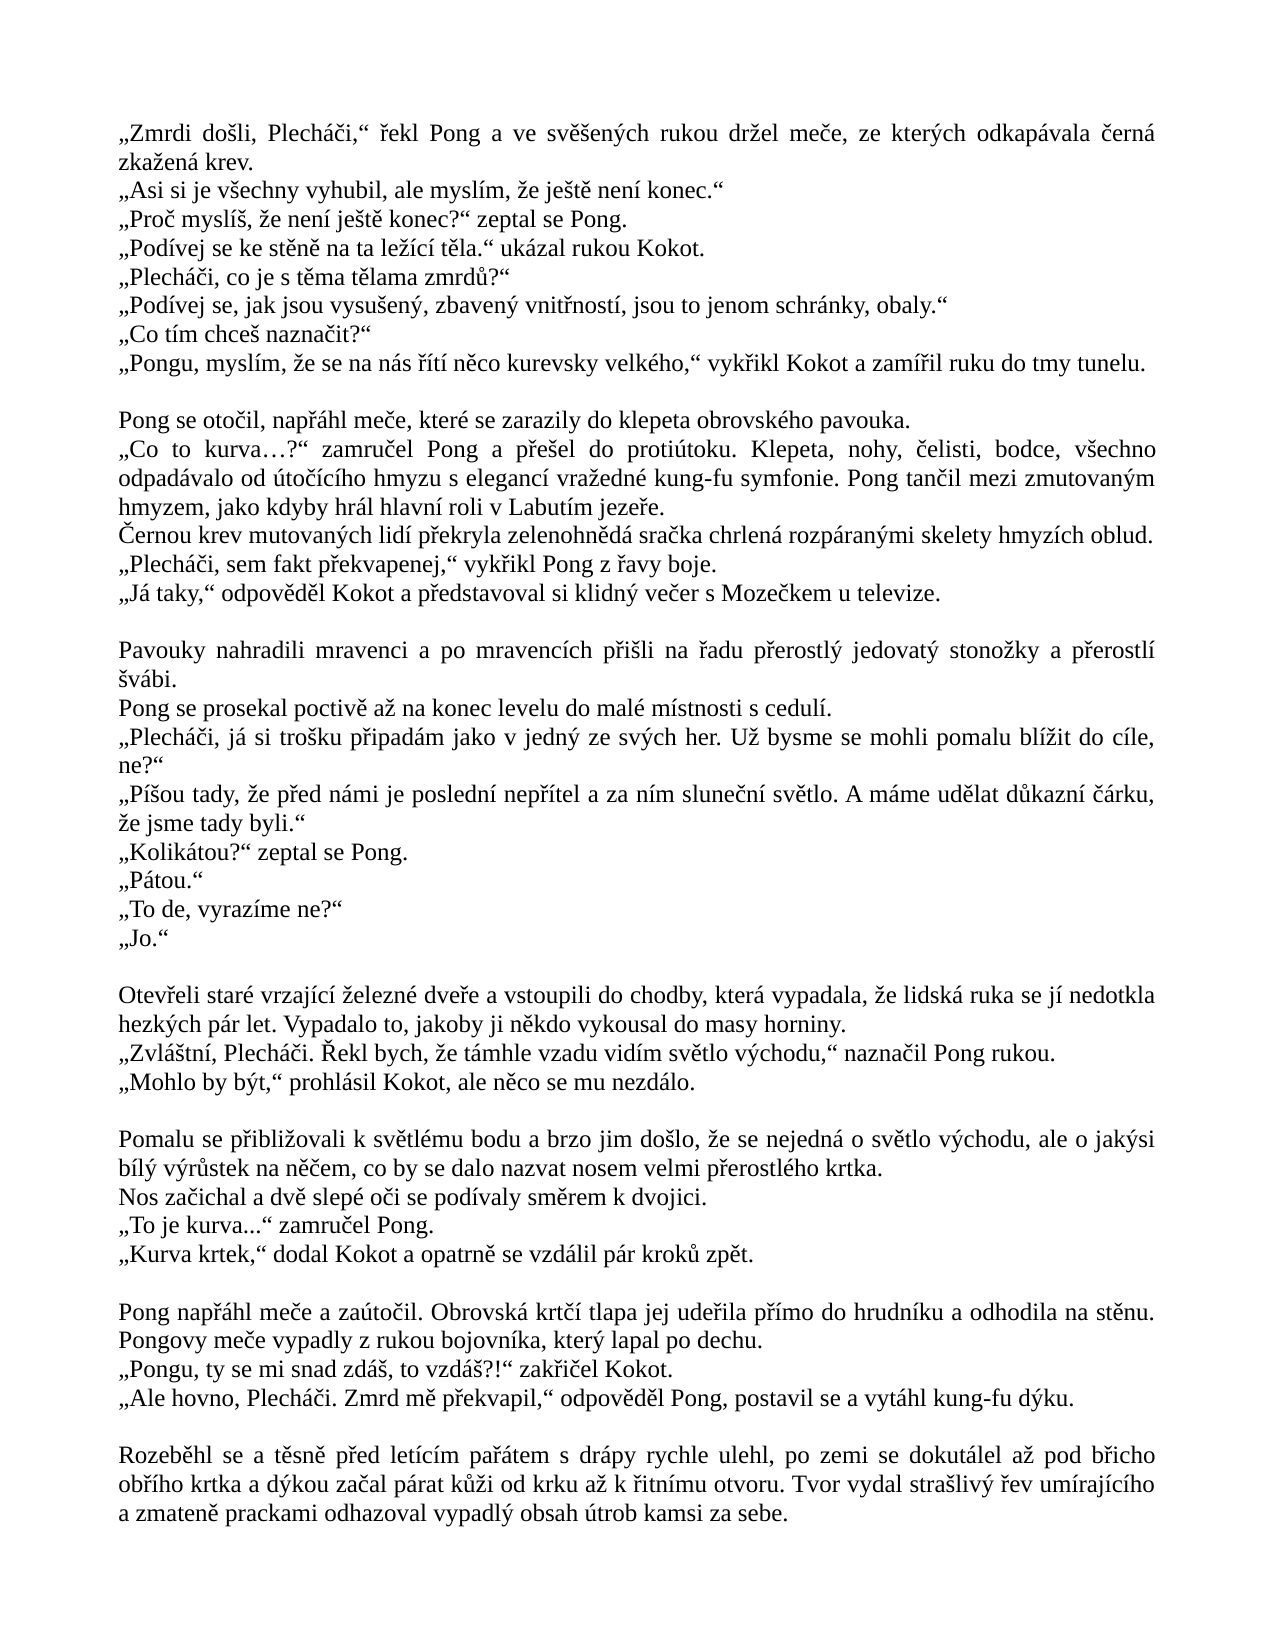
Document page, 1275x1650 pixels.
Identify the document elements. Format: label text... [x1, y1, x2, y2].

text „Podívej se, jak jsou vysušený, zbavený vnitřností, jsou to jenom schránky, obaly.“ [118, 291, 1157, 319]
text „Co tím chceš naznačit?“ [118, 319, 1157, 348]
text „Kolikátou?“ zeptal se Pong. [118, 837, 1157, 866]
text „Kurva krtek,“ dodal Kokot a opatrně se vzdálil pár kroků zpět. [118, 1239, 1157, 1268]
text „Píšou tady, že před námi je poslední nepřítel a za ním sluneční světlo. A máme udělat důkazní čárku, že jsme tady byli.“ [118, 779, 1157, 837]
text „Proč myslíš, že není ještě konec?“ zeptal se Pong. [118, 204, 1157, 233]
text Rozeběhl se a těsně před letícím pařátem s drápy rychle ulehl, po zemi se dokutálel až pod břicho obřího krtka a dýkou začal párat kůži od krku až k řitnímu otvoru. Tvor vydal strašlivý řev umírajícího a zmateně prackami odhazoval vypadlý obsah útrob kamsi za sebe. [118, 1441, 1157, 1527]
text „Co to kurva…?“ zamručel Pong a přešel do protiútoku. Klepeta, nohy, čelisti, bodce, všechno odpadávalo od útočícího hmyzu s elegancí vražedné kung-fu symfonie. Pong tančil mezi zmutovaným hmyzem, jako kdyby hrál hlavní roli v Labutím jezeře. [118, 434, 1157, 521]
text „Podívej se ke stěně na ta ležící těla.“ ukázal rukou Kokot. [118, 233, 1157, 262]
text „Pongu, ty se mi snad zdáš, to vzdáš?!“ zakřičel Kokot. [118, 1354, 1157, 1383]
text „Plecháči, sem fakt překvapenej,“ vykřikl Pong z řavy boje. [118, 549, 1157, 578]
text „Plecháči, co je s těma tělama zmrdů?“ [118, 262, 1157, 291]
text „Zvláštní, Plecháči. Řekl bych, že támhle vzadu vidím světlo východu,“ naznačil Pong rukou. [118, 1038, 1157, 1067]
text Nos začichal a dvě slepé oči se podívaly směrem k dvojici. [118, 1182, 1157, 1211]
text Pong napřáhl meče a zaútočil. Obrovská krtčí tlapa jej udeřila přímo do hrudníku a odhodila na stěnu. Pongovy meče vypadly z rukou bojovníka, který lapal po dechu. [118, 1297, 1157, 1354]
text „Mohlo by být,“ prohlásil Kokot, ale něco se mu nezdálo. [118, 1067, 1157, 1096]
text „Zmrdi došli, Plecháči,“ řekl Pong a ve svěšených rukou držel meče, ze kterých odkapávala černá zkažená krev. [118, 118, 1157, 176]
text „Plecháči, já si trošku připadám jako v jedný ze svých her. Už bysme se mohli pomalu blížit do cíle, ne?“ [118, 722, 1157, 779]
text Černou krev mutovaných lidí překryla zelenohnědá sračka chrlená rozpáranými skelety hmyzích oblud. [118, 521, 1157, 549]
text Pomalu se přibližovali k světlému bodu a brzo jim došlo, že se nejedná o světlo východu, ale o jakýsi bílý výrůstek na něčem, co by se dalo nazvat nosem velmi přerostlého krtka. [118, 1124, 1157, 1182]
text Pavouky nahradili mravenci a po mravencích přišli na řadu přerostlý jedovatý stonožky a přerostlí švábi. [118, 636, 1157, 693]
text „Asi si je všechny vyhubil, ale myslím, že ještě není konec.“ [118, 176, 1157, 204]
text „Pongu, myslím, že se na nás řítí něco kurevsky velkého,“ vykřikl Kokot a zamířil ruku do tmy tunelu. [118, 348, 1157, 377]
text „Já taky,“ odpověděl Kokot a představoval si klidný večer s Mozečkem u televize. [118, 578, 1157, 607]
text „Jo.“ [118, 923, 1157, 952]
text Otevřeli staré vrzající železné dveře a vstoupili do chodby, která vypadala, že lidská ruka se jí nedotkla hezkých pár let. Vypadalo to, jakoby ji někdo vykousal do masy horniny. [118, 981, 1157, 1038]
text Pong se otočil, napřáhl meče, které se zarazily do klepeta obrovského pavouka. [118, 406, 1157, 434]
text „To je kurva...“ zamručel Pong. [118, 1211, 1157, 1239]
text „Pátou.“ [118, 866, 1157, 894]
text Pong se prosekal poctivě až na konec levelu do malé místnosti s cedulí. [118, 693, 1157, 722]
text „To de, vyrazíme ne?“ [118, 894, 1157, 923]
text „Ale hovno, Plecháči. Zmrd mě překvapil,“ odpověděl Pong, postavil se a vytáhl kung-fu dýku. [118, 1383, 1157, 1412]
